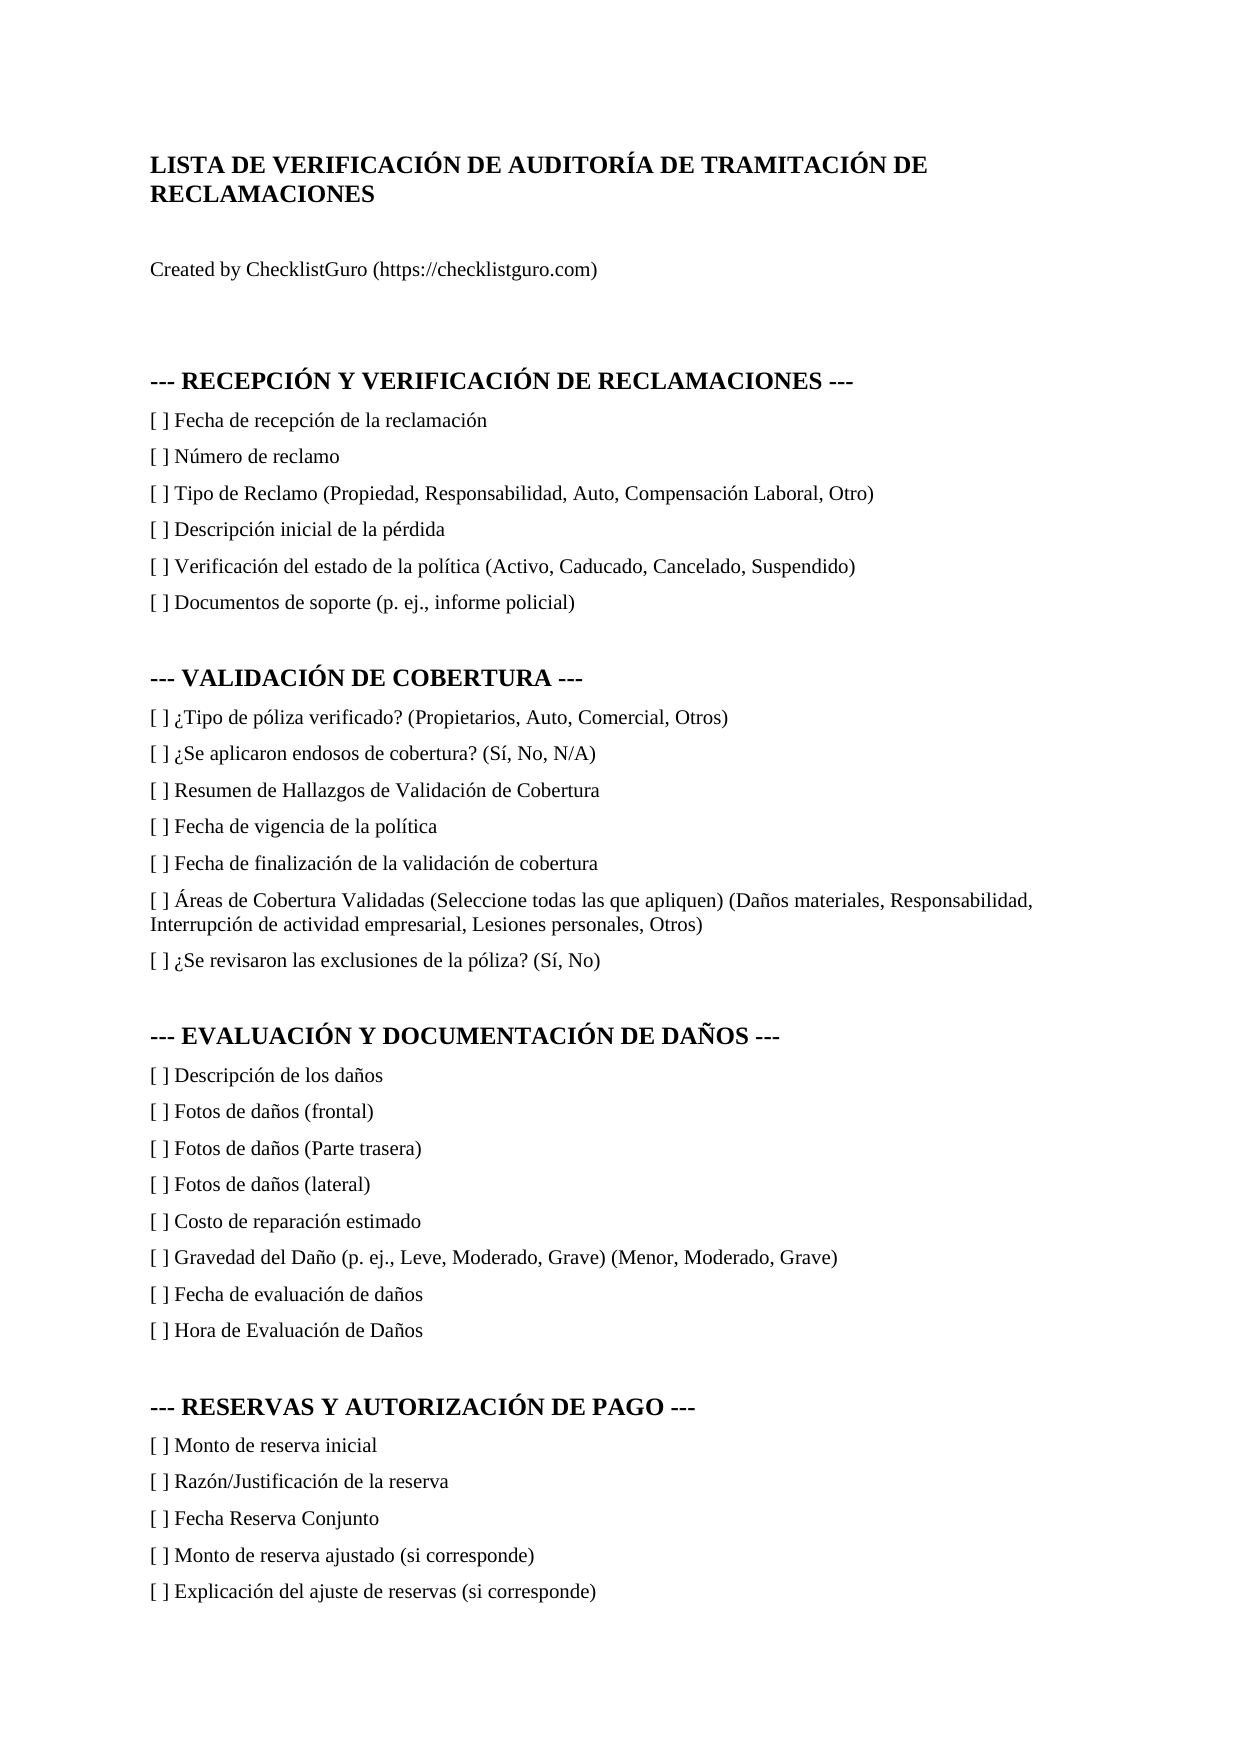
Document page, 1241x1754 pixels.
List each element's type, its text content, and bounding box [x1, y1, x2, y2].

text [ ] Fecha de recepción de la reclamación [150, 407, 1090, 432]
text [ ] Áreas de Cobertura Validadas (Seleccione todas las que apliquen) (Daños materiales, Responsabilidad, Interrupción de actividad empresarial, Lesiones personales, Otros) [150, 887, 1090, 936]
text [ ] Tipo de Reclamo (Propiedad, Responsabilidad, Auto, Compensación Laboral, Otro) [150, 481, 1090, 505]
text --- VALIDACIÓN DE COBERTURA --- [150, 663, 1090, 692]
text [ ] Fecha Reserva Conjunto [150, 1506, 1090, 1530]
text [ ] Fotos de daños (Parte trasera) [150, 1136, 1090, 1160]
text [ ] Verificación del estado de la política (Activo, Caducado, Cancelado, Suspendido) [150, 554, 1090, 578]
text [ ] ¿Tipo de póliza verificado? (Propietarios, Auto, Comercial, Otros) [150, 705, 1090, 729]
text [ ] Fotos de daños (frontal) [150, 1099, 1090, 1123]
text [ ] Descripción de los daños [150, 1062, 1090, 1087]
text [ ] ¿Se aplicaron endosos de cobertura? (Sí, No, N/A) [150, 741, 1090, 765]
text [ ] Documentos de soporte (p. ej., informe policial) [150, 590, 1090, 614]
text --- EVALUACIÓN Y DOCUMENTACIÓN DE DAÑOS --- [150, 1021, 1090, 1050]
text [ ] Monto de reserva inicial [150, 1433, 1090, 1457]
text [ ] Explicación del ajuste de reservas (si corresponde) [150, 1579, 1090, 1603]
text Created by ChecklistGuro (https://checklistguro.com) [150, 257, 1090, 281]
text [ ] Fecha de vigencia de la política [150, 814, 1090, 838]
text --- RECEPCIÓN Y VERIFICACIÓN DE RECLAMACIONES --- [150, 366, 1090, 395]
text [ ] Fecha de finalización de la validación de cobertura [150, 851, 1090, 875]
text [ ] Monto de reserva ajustado (si corresponde) [150, 1542, 1090, 1567]
text [ ] Gravedad del Daño (p. ej., Leve, Moderado, Grave) (Menor, Moderado, Grave) [150, 1245, 1090, 1269]
text LISTA DE VERIFICACIÓN DE AUDITORÍA DE TRAMITACIÓN DE RECLAMACIONES [150, 150, 1090, 207]
text [ ] Descripción inicial de la pérdida [150, 517, 1090, 541]
text [ ] Hora de Evaluación de Daños [150, 1318, 1090, 1342]
text [ ] Costo de reparación estimado [150, 1209, 1090, 1233]
text --- RESERVAS Y AUTORIZACIÓN DE PAGO --- [150, 1392, 1090, 1420]
text [ ] Razón/Justificación de la reserva [150, 1469, 1090, 1493]
text [ ] Fotos de daños (lateral) [150, 1172, 1090, 1196]
text [ ] Número de reclamo [150, 444, 1090, 468]
text [ ] Resumen de Hallazgos de Validación de Cobertura [150, 778, 1090, 802]
text [ ] ¿Se revisaron las exclusiones de la póliza? (Sí, No) [150, 948, 1090, 972]
text [ ] Fecha de evaluación de daños [150, 1282, 1090, 1306]
